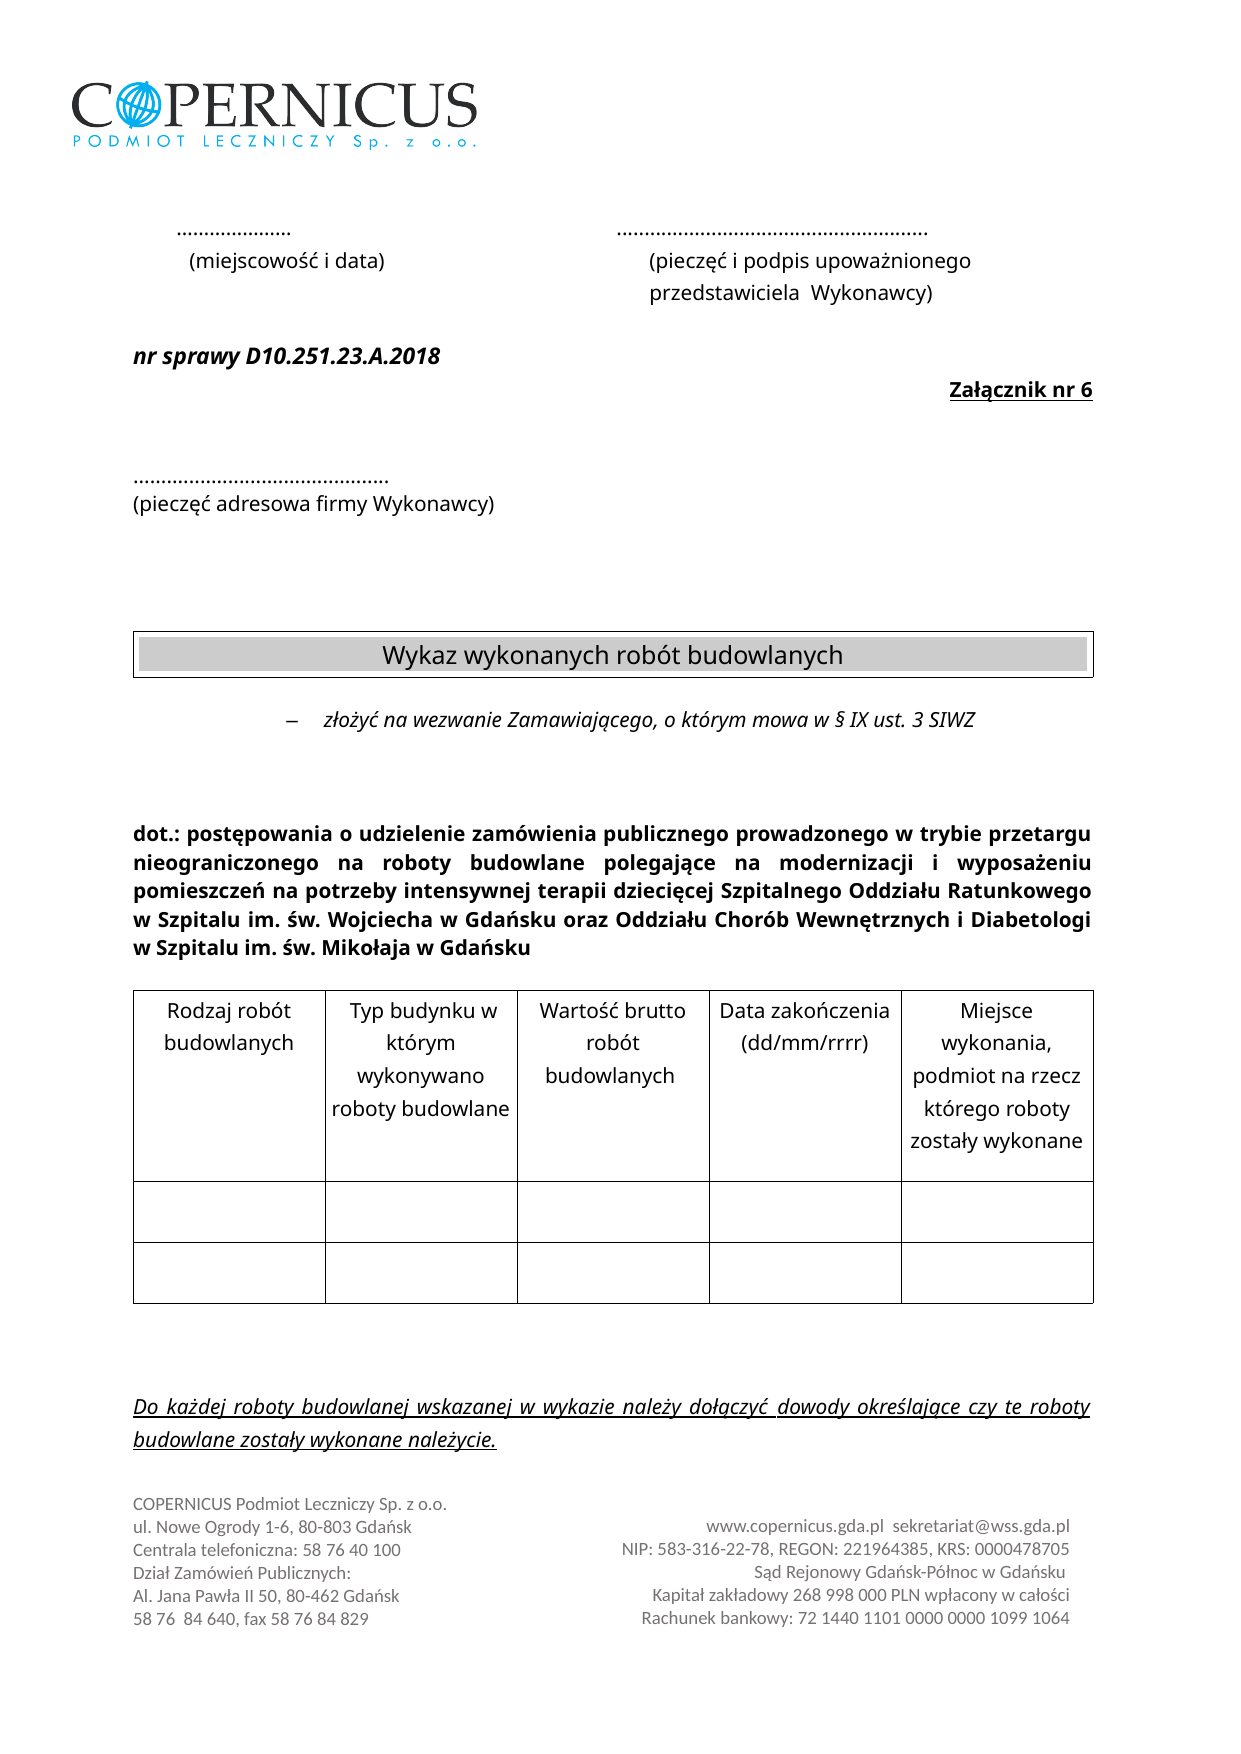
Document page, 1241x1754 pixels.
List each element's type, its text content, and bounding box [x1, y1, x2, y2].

list złożyć na wezwanie Zamawiającego, o którym mowa w § IX ust. 3 SIWZ [170, 706, 1093, 734]
table_cell [710, 1182, 901, 1242]
table_header Data zakończenia (dd/mm/rrrr) [710, 991, 901, 1181]
table_header Wykaz wykonanych robót budowlanych [134, 632, 1093, 677]
table_header Rodzaj robót budowlanych [134, 991, 325, 1181]
table_cell [518, 1243, 709, 1302]
text Załącznik nr 6 [133, 376, 1093, 404]
table_cell [902, 1182, 1093, 1242]
table_cell [710, 1243, 901, 1302]
text (pieczęć adresowa firmy Wykonawcy) [133, 489, 1093, 518]
text Do każdej roboty budowlanej wskazanej w wykazie należy dołączyć dowody określające czy te roboty budowlane zostały wykonane należycie. [133, 1392, 1093, 1453]
table_header Wartość brutto robót budowlanych [518, 991, 709, 1181]
table_cell [518, 1182, 709, 1242]
text (miejscowość i data) (pieczęć i podpis upoważnionego przedstawiciela Wykonawcy) [189, 246, 1093, 307]
table_cell [902, 1243, 1093, 1302]
text .............................................. [133, 461, 1093, 489]
table_cell [134, 1182, 325, 1242]
table_header Typ budynku w którym wykonywano roboty budowlane [326, 991, 517, 1181]
picture [60, 76, 487, 153]
text nr sprawy D10.251.23.A.2018 [133, 339, 1093, 371]
text ………………… ........................................................ [133, 213, 1093, 242]
table_cell [326, 1182, 517, 1242]
table_cell [326, 1243, 517, 1302]
table_header Miejsce wykonania, podmiot na rzecz którego roboty zostały wykonane [902, 991, 1093, 1181]
text dot.: postępowania o udzielenie zamówienia publicznego prowadzonego w trybie przetargu nieograniczonego na roboty budowlane polegające na modernizacji i wyposażeniu pomieszczeń na potrzeby intensywnej terapii dziecięcej Szpitalnego Oddziału Ratunkowego w Szpitalu im. św. Wojciecha w Gdańsku oraz Oddziału Chorób Wewnętrznych i Diabetologi w Szpitalu im. św. Mikołaja w Gdańsku [133, 819, 1093, 962]
table_cell [134, 1243, 325, 1302]
